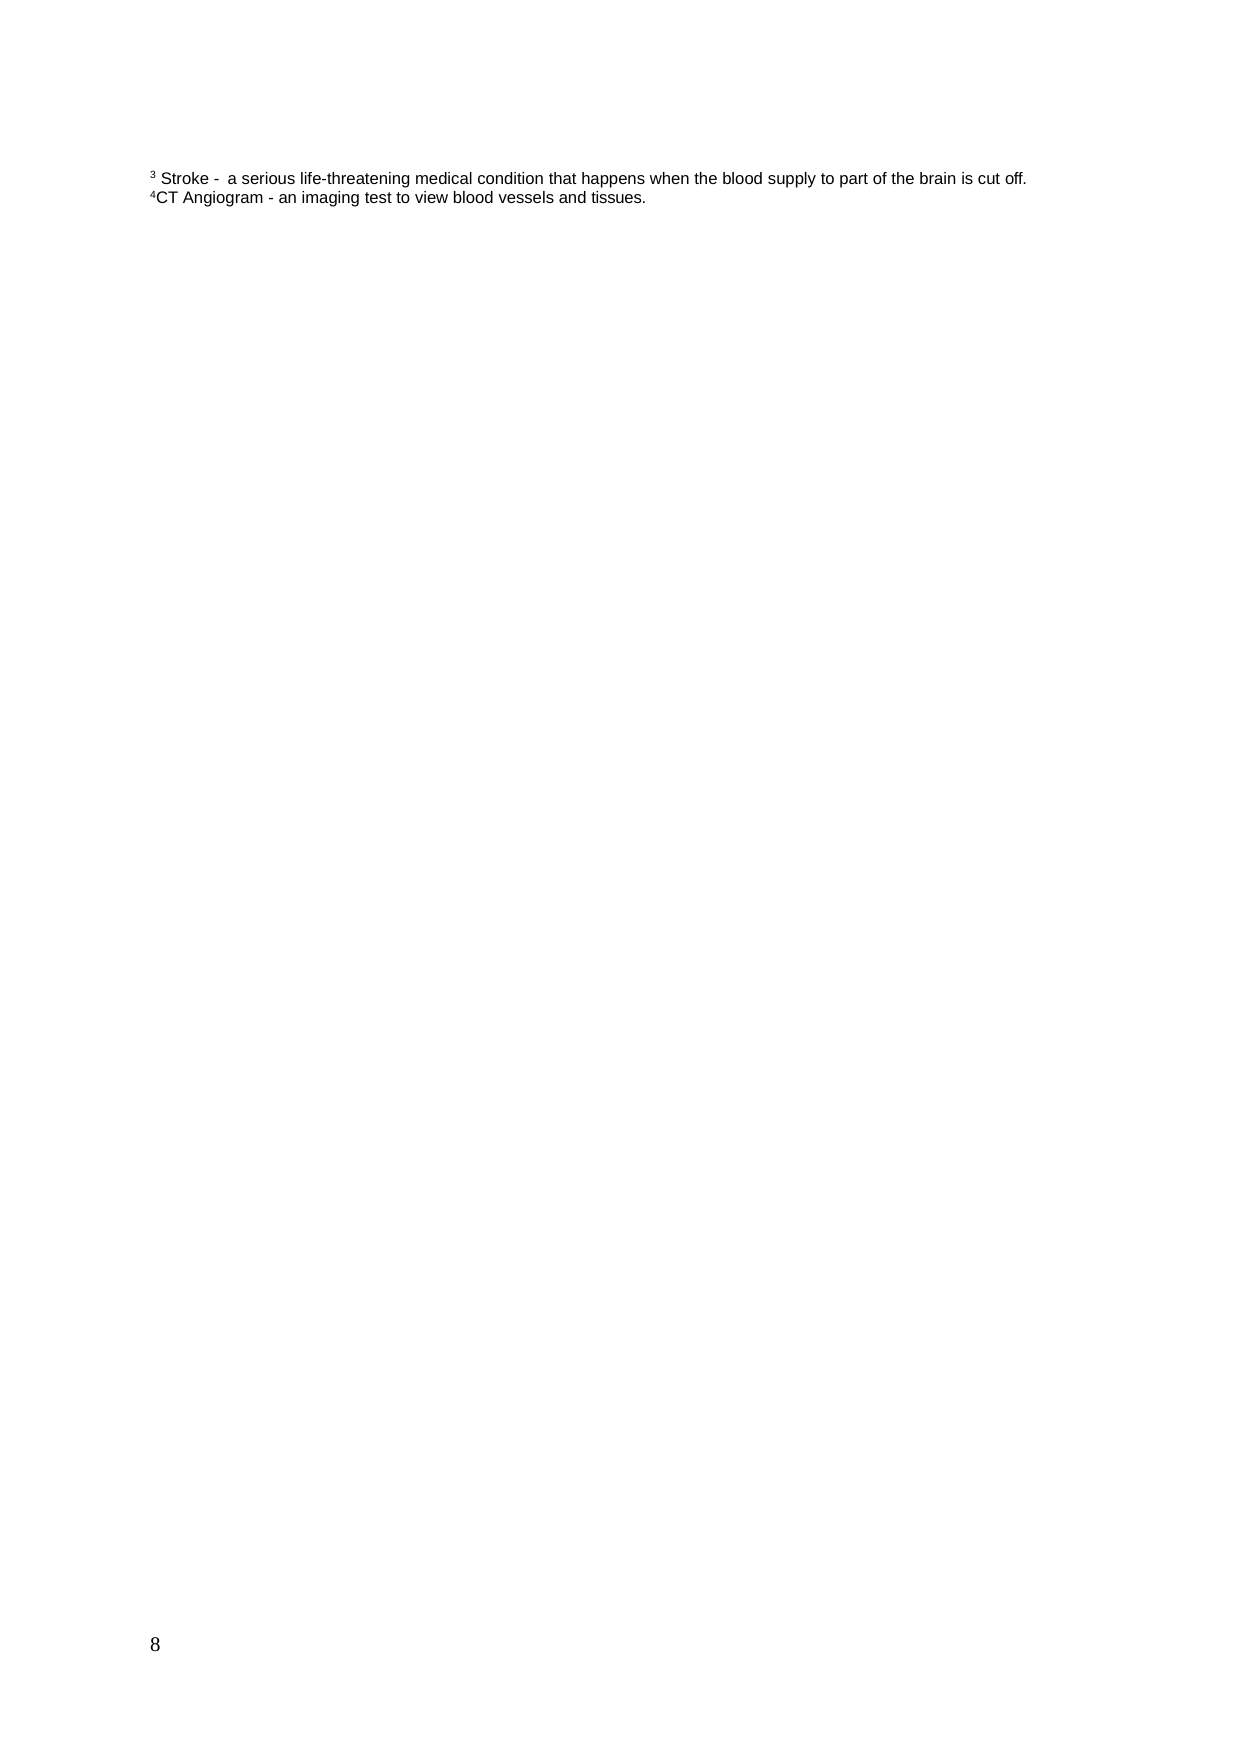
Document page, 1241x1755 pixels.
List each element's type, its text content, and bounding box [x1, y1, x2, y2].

text 3 Stroke - a serious life-threatening medical condition that happens when the blood supply to part of the brain is cut off. [150, 169, 1241, 188]
text 4CT Angiogram - an imaging test to view blood vessels and tissues. [150, 188, 1241, 207]
